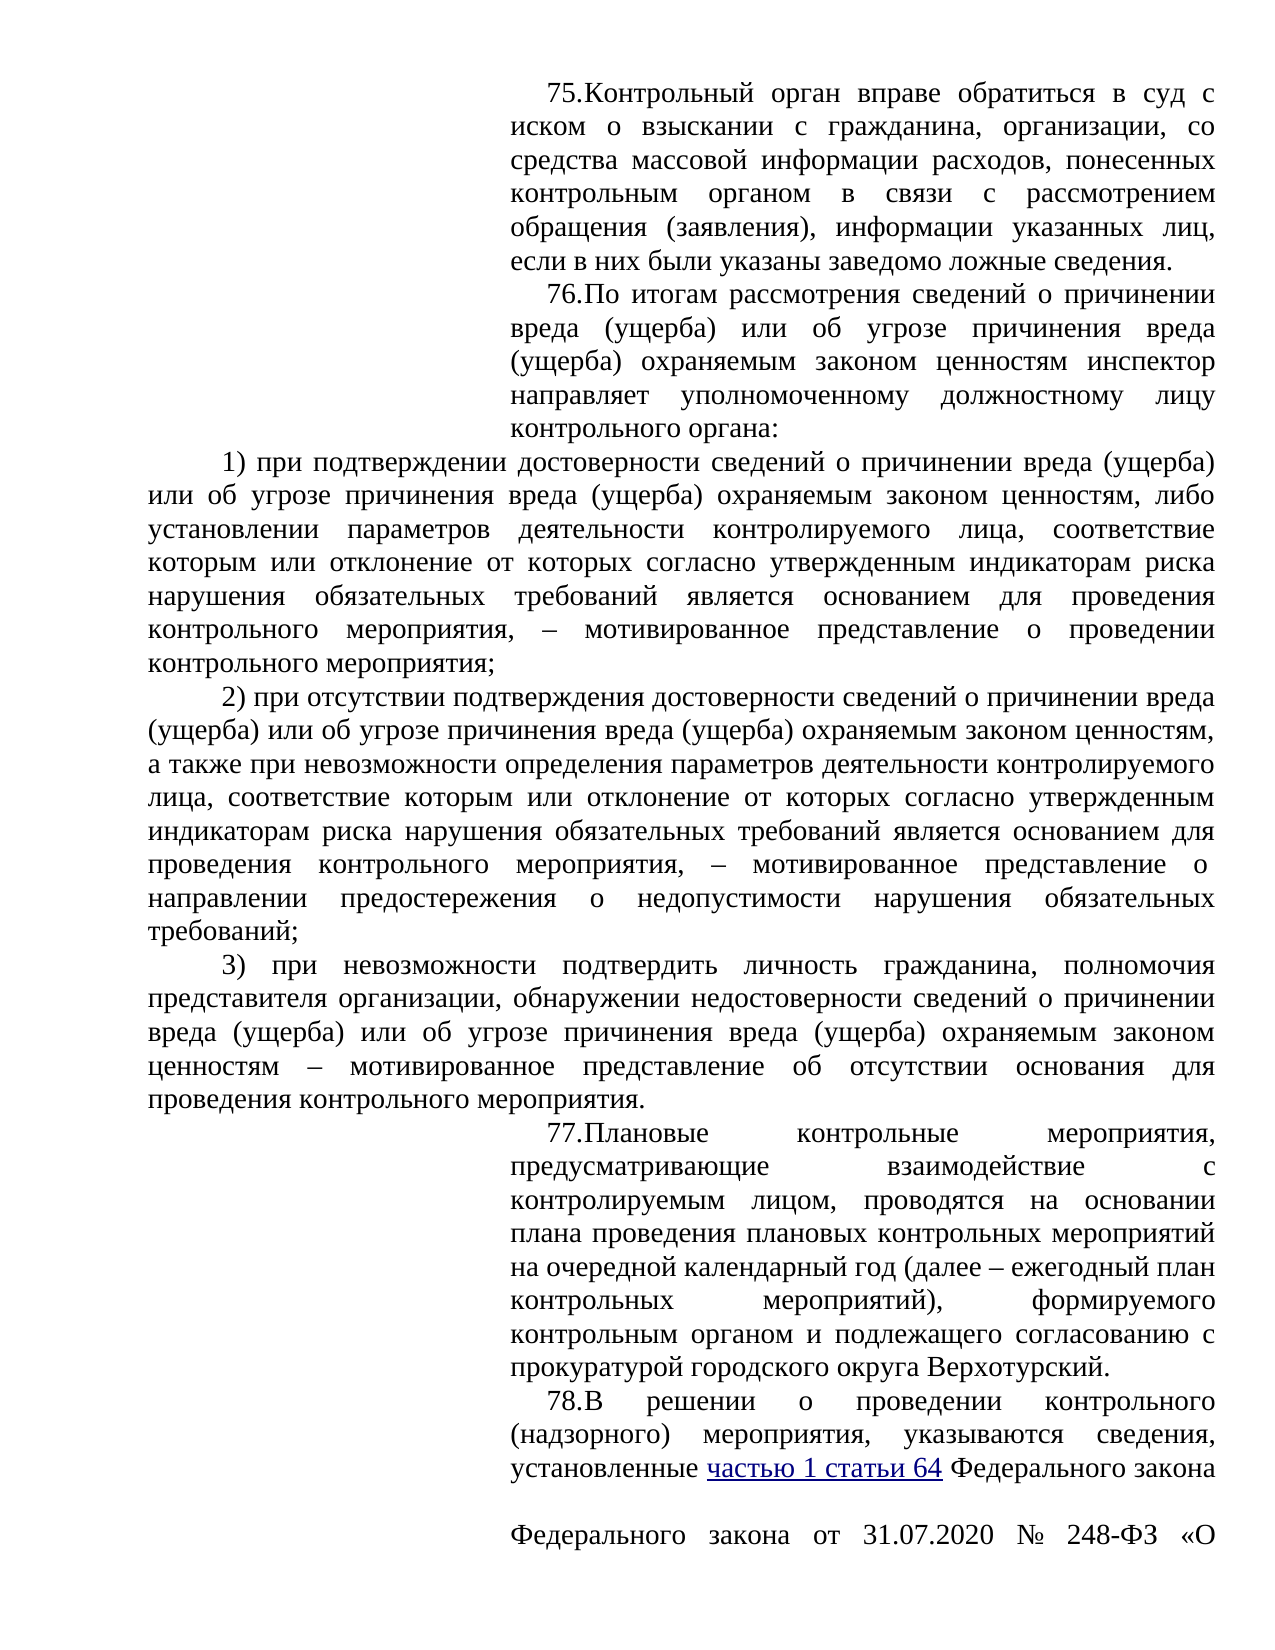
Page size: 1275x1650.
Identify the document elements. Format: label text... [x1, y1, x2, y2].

text 3) при невозможности подтвердить личность гражданина, полномочия представителя организации, обнаружении недостоверности сведений о причинении вреда (ущерба) или об угрозе причинения вреда (ущерба) охраняемым законом ценностям – мотивированное представление об отсутствии основания для проведения контрольного мероприятия. [148, 947, 1216, 1115]
text 2) при отсутствии подтверждения достоверности сведений о причинении вреда (ущерба) или об угрозе причинения вреда (ущерба) охраняемым законом ценностям, а также при невозможности определения параметров деятельности контролируемого лица, соответствие которым или отклонение от которых согласно утвержденным индикаторам риска нарушения обязательных требований является основанием для проведения контрольного мероприятия, – мотивированное представление о направлении предостережения о недопустимости нарушения обязательных требований; [148, 679, 1216, 947]
list Контрольный орган вправе обратиться в суд с иском о взыскании с гражданина, организации, со средства массовой информации расходов, понесенных контрольным органом в связи с рассмотрением обращения (заявления), информации указанных лиц, если в них были указаны заведомо ложные сведения. [473, 75, 1216, 276]
list В решении о проведении контрольного (надзорного) мероприятия, указываются сведения, установленные частью 1 статьи 64 Федерального закона Федерального закона от 31.07.2020 № 248-ФЗ «О [473, 1383, 1216, 1551]
list Плановые контрольные мероприятия, предусматривающие взаимодействие с контролируемым лицом, проводятся на основании плана проведения плановых контрольных мероприятий на очередной календарный год (далее – ежегодный план контрольных мероприятий), формируемого контрольным органом и подлежащего согласованию с прокуратурой городского округа Верхотурский. [473, 1115, 1216, 1383]
list По итогам рассмотрения сведений о причинении вреда (ущерба) или об угрозе причинения вреда (ущерба) охраняемым законом ценностям инспектор направляет уполномоченному должностному лицу контрольного органа: [473, 276, 1216, 444]
text 1) при подтверждении достоверности сведений о причинении вреда (ущерба) или об угрозе причинения вреда (ущерба) охраняемым законом ценностям, либо установлении параметров деятельности контролируемого лица, соответствие которым или отклонение от которых согласно утвержденным индикаторам риска нарушения обязательных требований является основанием для проведения контрольного мероприятия, – мотивированное представление о проведении контрольного мероприятия; [148, 444, 1216, 679]
